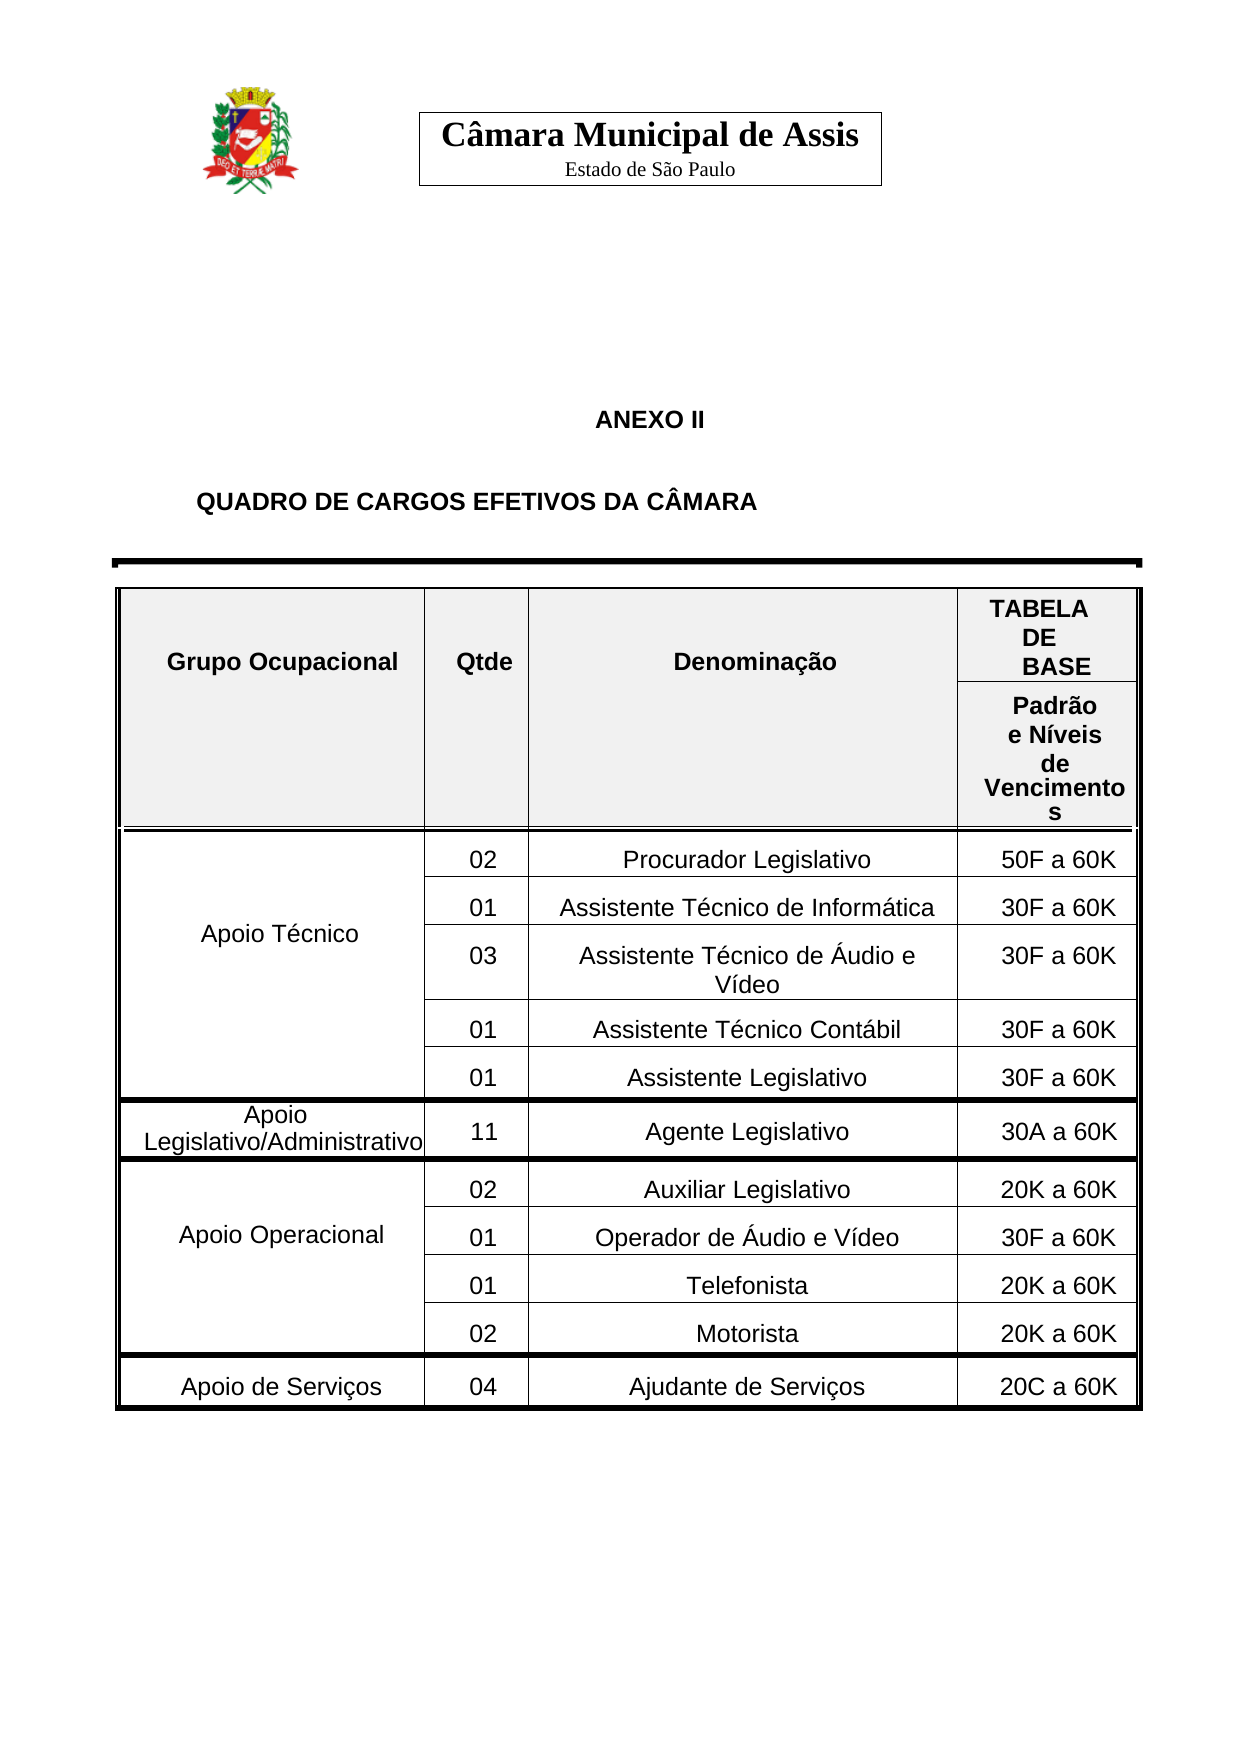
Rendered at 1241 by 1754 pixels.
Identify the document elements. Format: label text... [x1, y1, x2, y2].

table_cell 30F a 60K [958, 1207, 1136, 1254]
table_cell Assistente Técnico Contábil [529, 1000, 957, 1046]
table_cell Assistente Legislativo [529, 1047, 957, 1097]
table_cell Apoio de Serviços [121, 1358, 424, 1405]
table_cell 01 [425, 1255, 528, 1302]
table_header Grupo Ocupacional [121, 589, 424, 826]
table_cell 20K a 60K [958, 1162, 1136, 1206]
table_cell Procurador Legislativo [529, 832, 957, 876]
table_cell Auxiliar Legislativo [529, 1162, 957, 1206]
table_header Denominação [529, 589, 957, 826]
table_cell 03 [425, 925, 528, 998]
table_cell 02 [425, 1303, 528, 1352]
table_cell Apoio Legislativo/Administrativo [121, 1103, 424, 1156]
table_cell 01 [425, 1000, 528, 1046]
table_cell 20C a 60K [958, 1358, 1136, 1405]
table_cell Telefonista [529, 1255, 957, 1302]
table_cell Apoio Operacional [121, 1162, 424, 1352]
table_cell 02 [425, 1162, 528, 1206]
table_header Qtde [425, 589, 528, 826]
table_cell 30F a 60K [958, 877, 1136, 924]
table_cell Padrão e Níveis de Vencimentos [958, 682, 1136, 826]
table_cell 02 [425, 832, 528, 876]
table_cell 11 [425, 1103, 528, 1156]
table_header TABELA DE BASE [958, 589, 1136, 681]
table_cell Apoio Técnico [118, 826, 424, 1097]
table_cell 01 [425, 1047, 528, 1097]
table_cell 50F a 60K [958, 826, 1139, 876]
subtitle QUADRO DE CARGOS EFETIVOS DA CÂMARA [196, 487, 1103, 516]
table_cell Ajudante de Serviços [529, 1358, 957, 1405]
table_cell Agente Legislativo [529, 1103, 957, 1156]
table_cell Motorista [529, 1303, 957, 1352]
table_cell 20K a 60K [958, 1255, 1136, 1302]
table_cell Assistente Técnico de Áudio e Vídeo [529, 925, 957, 998]
table_cell Assistente Técnico de Informática [529, 877, 957, 924]
table_cell 30F a 60K [958, 1047, 1136, 1097]
table_cell 01 [425, 1207, 528, 1254]
table_cell 04 [425, 1358, 528, 1405]
table_cell 20K a 60K [958, 1303, 1136, 1352]
table_cell Operador de Áudio e Vídeo [529, 1207, 957, 1254]
text ANEXO II [196, 405, 1103, 434]
picture [202, 87, 299, 194]
table_cell 30F a 60K [958, 925, 1136, 998]
table_cell 01 [425, 877, 528, 924]
table_cell 30F a 60K [958, 1000, 1136, 1046]
table_cell 30A a 60K [958, 1103, 1136, 1156]
